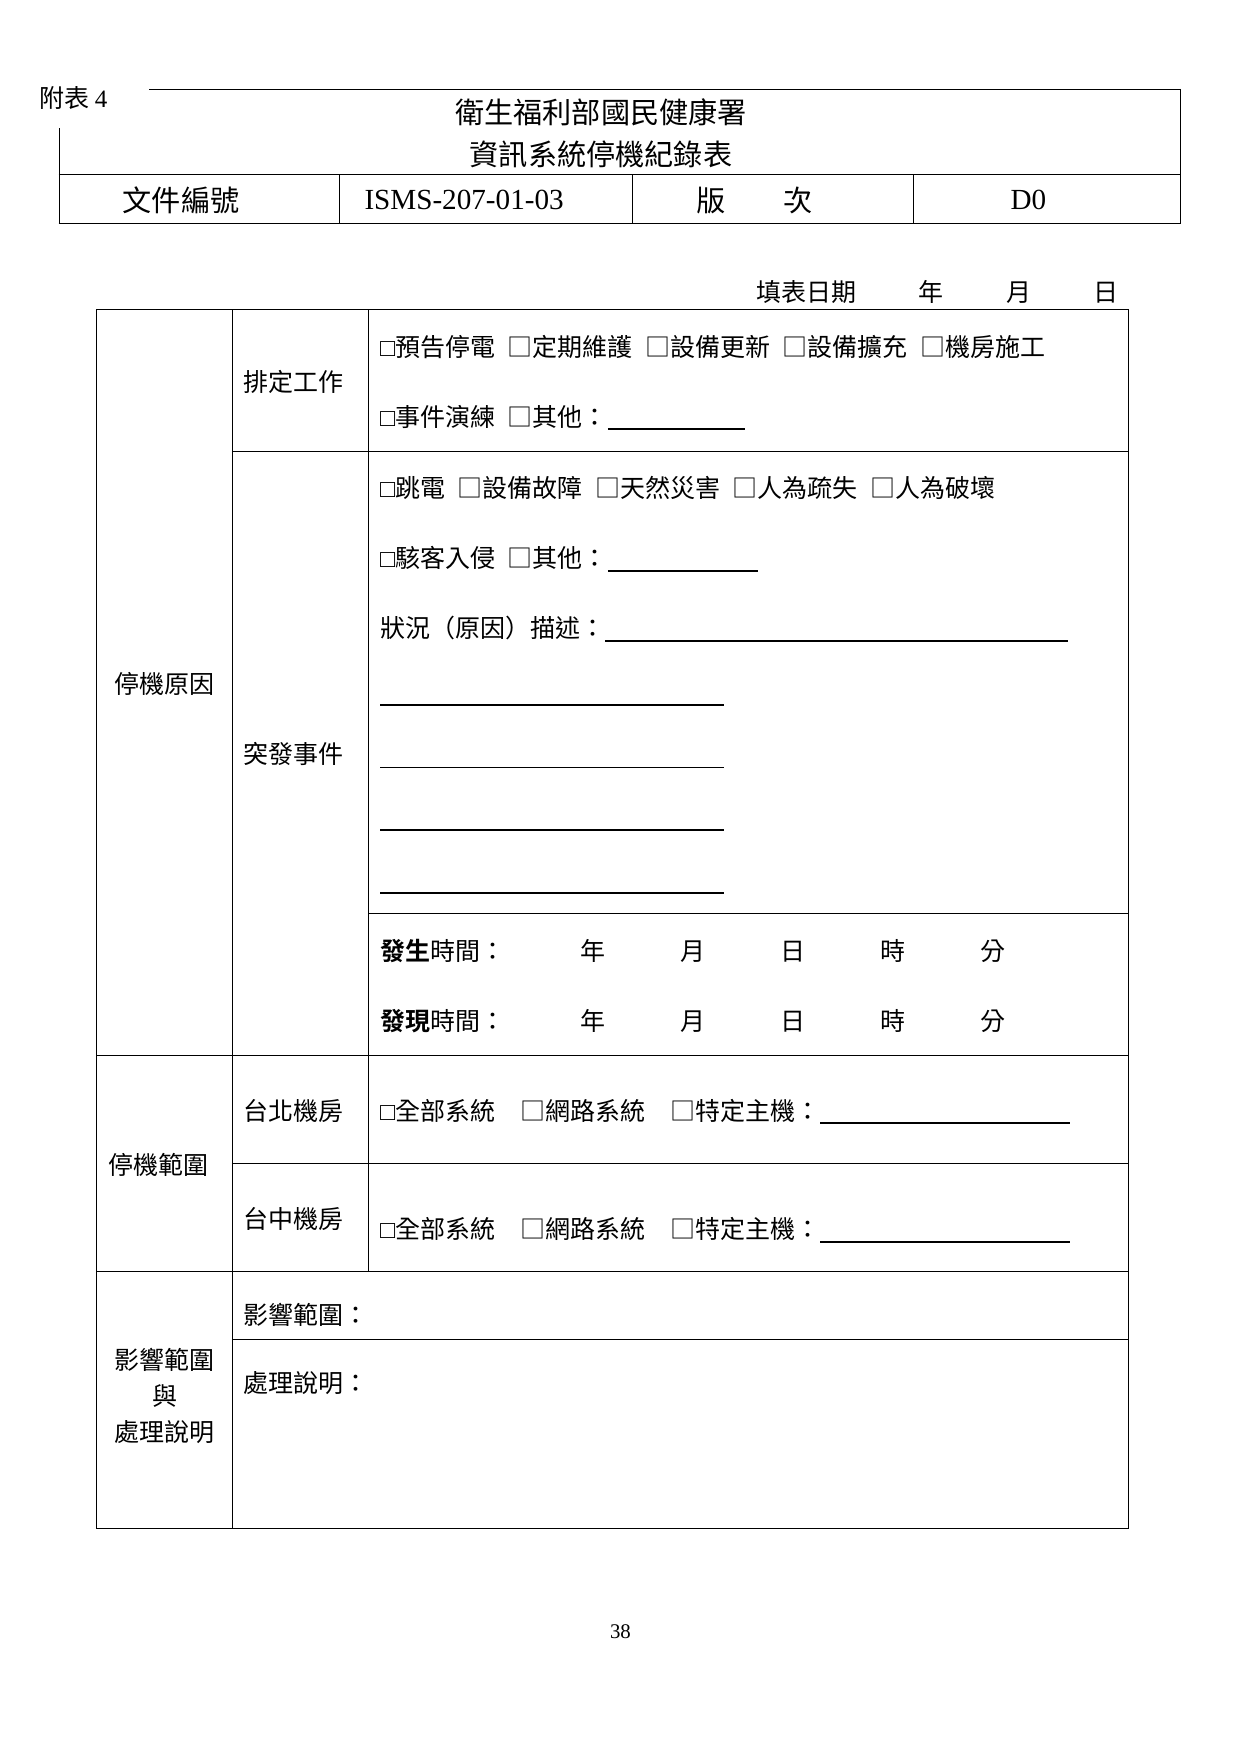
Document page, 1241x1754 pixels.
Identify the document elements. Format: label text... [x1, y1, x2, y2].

table_header □預告停電 □定期維護 □設備更新 □設備擴充 □機房施工 □事件演練 □其他： [369, 310, 1128, 451]
table_header 停機原因 [97, 310, 232, 1054]
table_cell 停機範圍 [97, 1056, 232, 1271]
table_cell 處理說明： [233, 1340, 1128, 1527]
text 附表4 [39, 79, 134, 115]
table_cell 影響範圍 與 處理說明 [97, 1272, 232, 1527]
table_cell 突發事件 [233, 452, 368, 1054]
text [24, 71, 149, 128]
table_cell □全部系統 □網路系統 □特定主機： [369, 1056, 1128, 1163]
table_cell □全部系統 □網路系統 □特定主機： [369, 1164, 1128, 1271]
table_cell 發生時間： 年 月 日 時 分 發現時間： 年 月 日 時 分 [369, 914, 1128, 1054]
table_header 排定工作 [233, 310, 368, 451]
table_cell □跳電 □設備故障 □天然災害 □人為疏失 □人為破壞 □駭客入侵 □其他： 狀況（原因）描述： [369, 452, 1128, 913]
table_cell 台北機房 [233, 1056, 368, 1163]
table_cell 台中機房 [233, 1164, 368, 1271]
text 填表日期 年 月 日 [109, 273, 1131, 309]
table_cell 影響範圍： [233, 1272, 1128, 1339]
